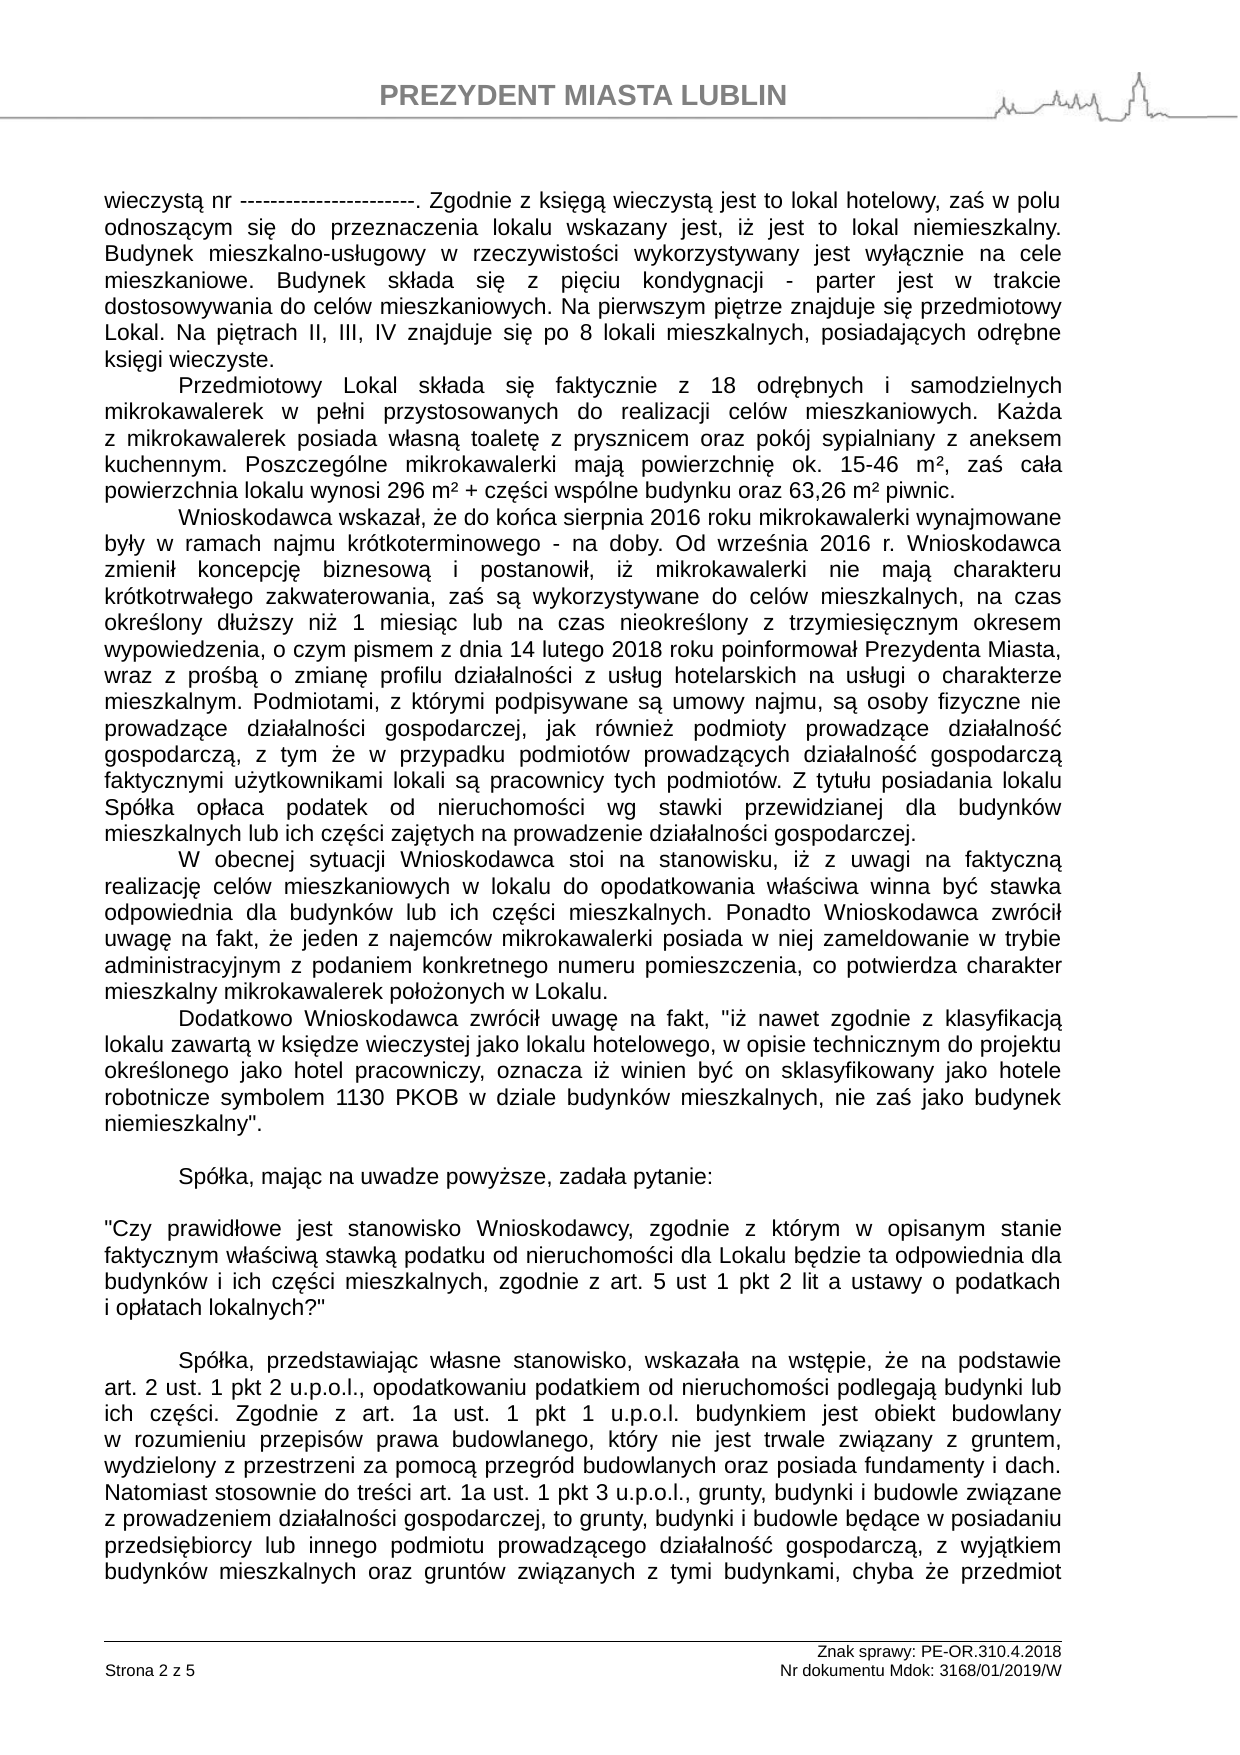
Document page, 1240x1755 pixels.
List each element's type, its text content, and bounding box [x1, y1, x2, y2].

text Spółka, mając na uwadze powyższe, zadała pytanie: [104, 1163, 1062, 1189]
text "Czy prawidłowe jest stanowisko Wnioskodawcy, zgodnie z którym w opisanym stanie faktycznym właściwą stawką podatku od nieruchomości dla Lokalu będzie ta odpowiednia dla budynków i ich części mieszkalnych, zgodnie z art. 5 ust 1 pkt 2 lit a ustawy o podatkach i opłatach lokalnych?" [104, 1215, 1062, 1321]
text Wnioskodawca wskazał, że do końca sierpnia 2016 roku mikrokawalerki wynajmowane były w ramach najmu krótkoterminowego - na doby. Od września 2016 r. Wnioskodawca zmienił koncepcję biznesową i postanowił, iż mikrokawalerki nie mają charakteru krótkotrwałego zakwaterowania, zaś są wykorzystywane do celów mieszkalnych, na czas określony dłuższy niż 1 miesiąc lub na czas nieokreślony z trzymiesięcznym okresem wypowiedzenia, o czym pismem z dnia 14 lutego 2018 roku poinformował Prezydenta Miasta, wraz z prośbą o zmianę profilu działalności z usług hotelarskich na usługi o charakterze mieszkalnym. Podmiotami, z którymi podpisywane są umowy najmu, są osoby fizyczne nie prowadzące działalności gospodarczej, jak również podmioty prowadzące działalność gospodarczą, z tym że w przypadku podmiotów prowadzących działalność gospodarczą faktycznymi użytkownikami lokali są pracownicy tych podmiotów. Z tytułu posiadania lokalu Spółka opłaca podatek od nieruchomości wg stawki przewidzianej dla budynków mieszkalnych lub ich części zajętych na prowadzenie działalności gospodarczej. [104, 504, 1062, 846]
text W obecnej sytuacji Wnioskodawca stoi na stanowisku, iż z uwagi na faktyczną realizację celów mieszkaniowych w lokalu do opodatkowania właściwa winna być stawka odpowiednia dla budynków lub ich części mieszkalnych. Ponadto Wnioskodawca zwrócił uwagę na fakt, że jeden z najemców mikrokawalerki posiada w niej zameldowanie w trybie administracyjnym z podaniem konkretnego numeru pomieszczenia, co potwierdza charakter mieszkalny mikrokawalerek położonych w Lokalu. [104, 846, 1062, 1004]
text wieczystą nr -----------------------. Zgodnie z księgą wieczystą jest to lokal hotelowy, zaś w polu odnoszącym się do przeznaczenia lokalu wskazany jest, iż jest to lokal niemieszkalny. Budynek mieszkalno-usługowy w rzeczywistości wykorzystywany jest wyłącznie na cele mieszkaniowe. Budynek składa się z pięciu kondygnacji - parter jest w trakcie dostosowywania do celów mieszkaniowych. Na pierwszym piętrze znajduje się przedmiotowy Lokal. Na piętrach II, III, IV znajduje się po 8 lokali mieszkalnych, posiadających odrębne księgi wieczyste. [104, 187, 1062, 372]
text Dodatkowo Wnioskodawca zwrócił uwagę na fakt, "iż nawet zgodnie z klasyfikacją lokalu zawartą w księdze wieczystej jako lokalu hotelowego, w opisie technicznym do projektu określonego jako hotel pracowniczy, oznacza iż winien być on sklasyfikowany jako hotele robotnicze symbolem 1130 PKOB w dziale budynków mieszkalnych, nie zaś jako budynek niemieszkalny". [104, 1004, 1062, 1136]
text Spółka, przedstawiając własne stanowisko, wskazała na wstępie, że na podstawie art. 2 ust. 1 pkt 2 u.p.o.l., opodatkowaniu podatkiem od nieruchomości podlegają budynki lub ich części. Zgodnie z art. 1a ust. 1 pkt 1 u.p.o.l. budynkiem jest obiekt budowlany w rozumieniu przepisów prawa budowlanego, który nie jest trwale związany z gruntem, wydzielony z przestrzeni za pomocą przegród budowlanych oraz posiada fundamenty i dach. Natomiast stosownie do treści art. 1a ust. 1 pkt 3 u.p.o.l., grunty, budynki i budowle związane z prowadzeniem działalności gospodarczej, to grunty, budynki i budowle będące w posiadaniu przedsiębiorcy lub innego podmiotu prowadzącego działalność gospodarczą, z wyjątkiem budynków mieszkalnych oraz gruntów związanych z tymi budynkami, chyba że przedmiot [104, 1347, 1062, 1584]
picture [0, 72, 1240, 125]
text Przedmiotowy Lokal składa się faktycznie z 18 odrębnych i samodzielnych mikrokawalerek w pełni przystosowanych do realizacji celów mieszkaniowych. Każda z mikrokawalerek posiada własną toaletę z prysznicem oraz pokój sypialniany z aneksem kuchennym. Poszczególne mikrokawalerki mają powierzchnię ok. 15-46 m², zaś cała powierzchnia lokalu wynosi 296 m² + części wspólne budynku oraz 63,26 m² piwnic. [104, 372, 1062, 504]
